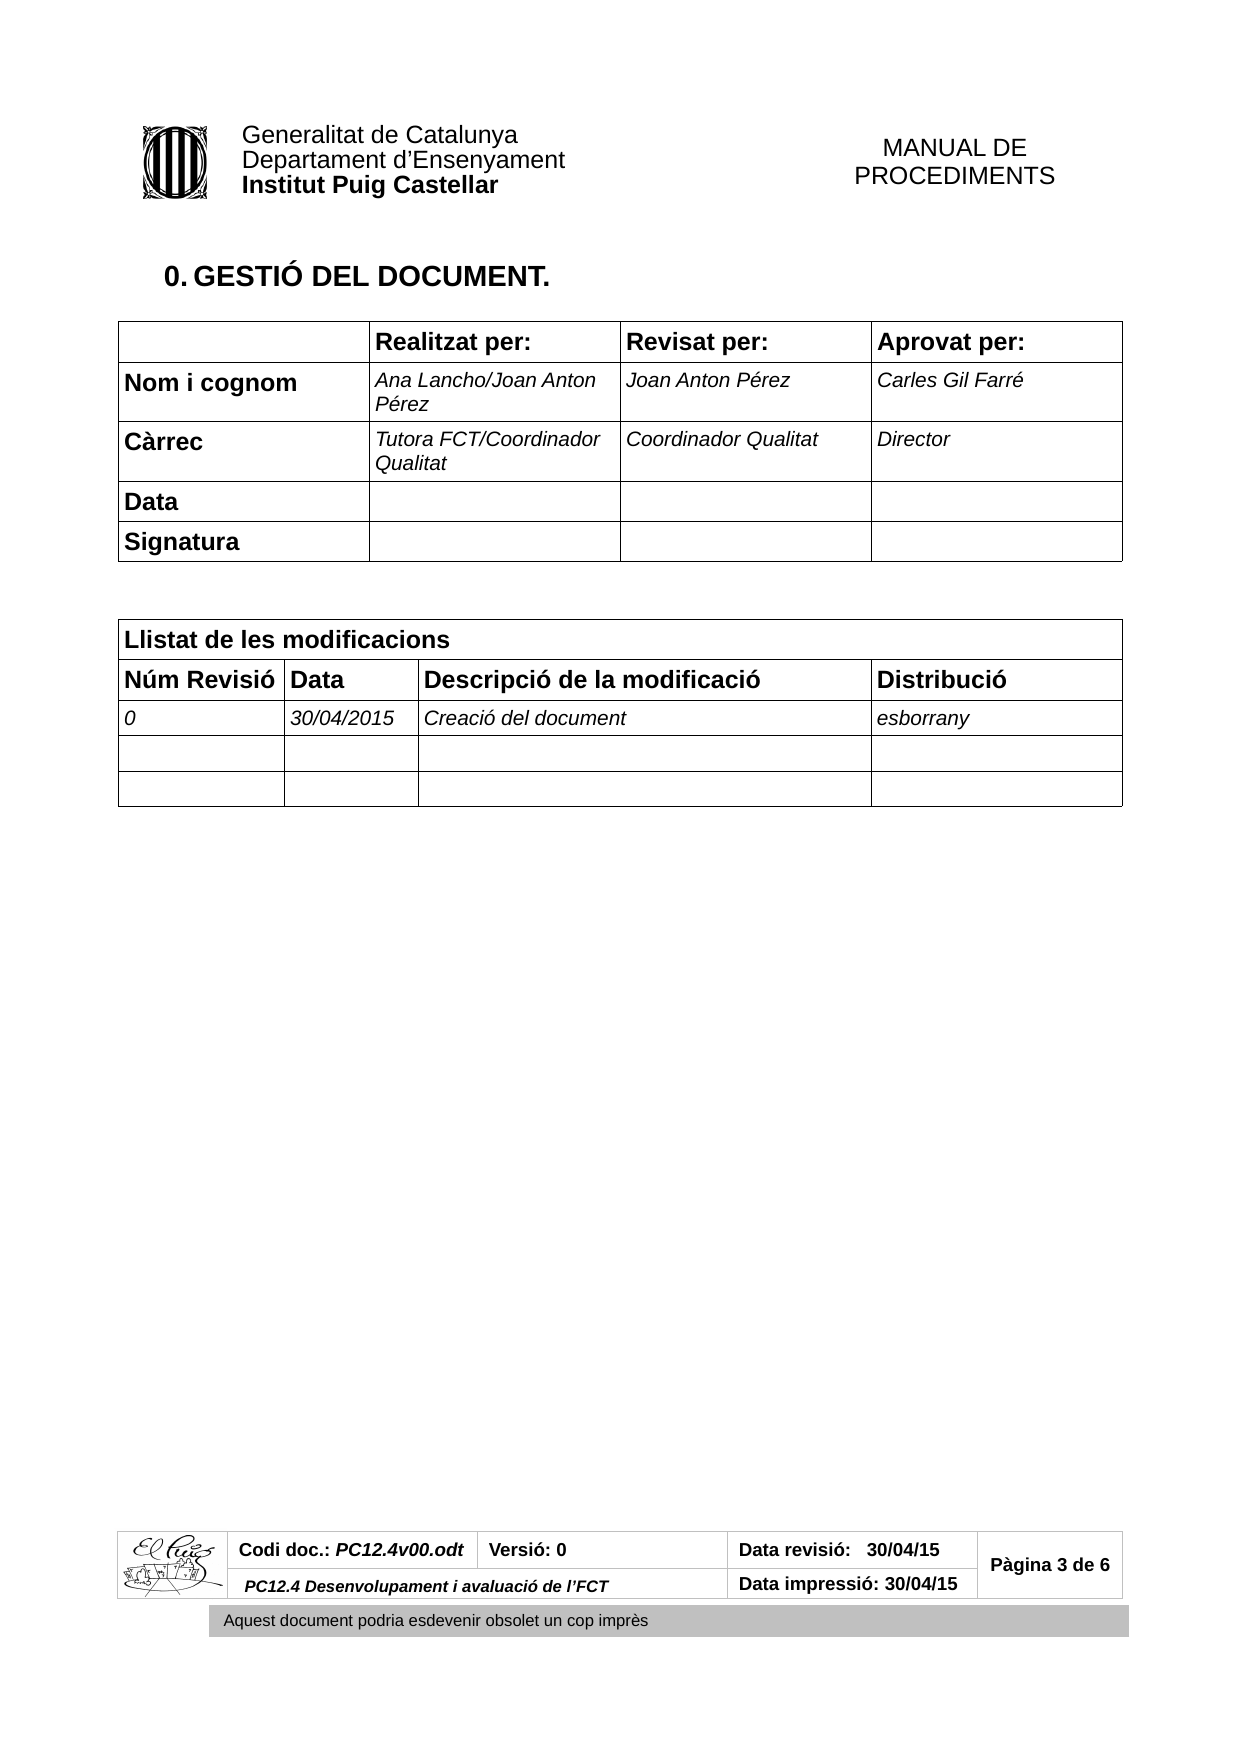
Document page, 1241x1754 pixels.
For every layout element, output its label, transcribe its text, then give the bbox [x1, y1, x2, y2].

table_cell 0 [119, 701, 284, 735]
table_cell [872, 736, 1122, 771]
table_cell [621, 522, 871, 561]
table_cell Càrrec [119, 422, 369, 481]
table_cell Data [119, 482, 369, 521]
picture [118, 1532, 227, 1598]
table_cell Signatura [119, 522, 369, 561]
table_header Llistat de les modificacions [119, 620, 1122, 659]
table_cell [370, 482, 620, 521]
table_cell 30/04/2015 [285, 701, 418, 735]
table_cell Data [285, 660, 418, 699]
table_cell Coordinador Qualitat [621, 422, 871, 481]
picture [114, 1528, 227, 1600]
picture [143, 126, 207, 199]
table_header Realitzat per: [370, 322, 620, 362]
table_cell Distribució [872, 660, 1122, 699]
table_cell [419, 736, 871, 771]
table_cell [419, 772, 871, 806]
table_cell [872, 482, 1122, 521]
table_cell esborrany [872, 701, 1122, 735]
table_cell [119, 772, 284, 806]
table_header Revisat per: [621, 322, 871, 362]
table_cell [872, 772, 1122, 806]
table_cell [285, 736, 418, 771]
table_header [119, 322, 369, 362]
table_cell Joan Anton Pérez [621, 363, 871, 421]
table_cell Núm Revisió [119, 660, 284, 699]
table_cell Tutora FCT/Coordinador Qualitat [370, 422, 620, 481]
table_cell Carles Gil Farré [872, 363, 1122, 421]
table_cell Director [872, 422, 1122, 481]
table_cell Descripció de la modificació [419, 660, 871, 699]
table_cell [621, 482, 871, 521]
table_cell [872, 522, 1122, 561]
table_header Aprovat per: [872, 322, 1122, 362]
table_cell Nom i cognom [119, 363, 369, 421]
table_cell Ana Lancho/Joan Anton Pérez [370, 363, 620, 421]
table_cell [370, 522, 620, 561]
table_cell Creació del document [419, 701, 871, 735]
table_cell [119, 736, 284, 771]
list GESTIÓ DEL DOCUMENT. [156, 259, 1122, 293]
table_cell [285, 772, 418, 806]
